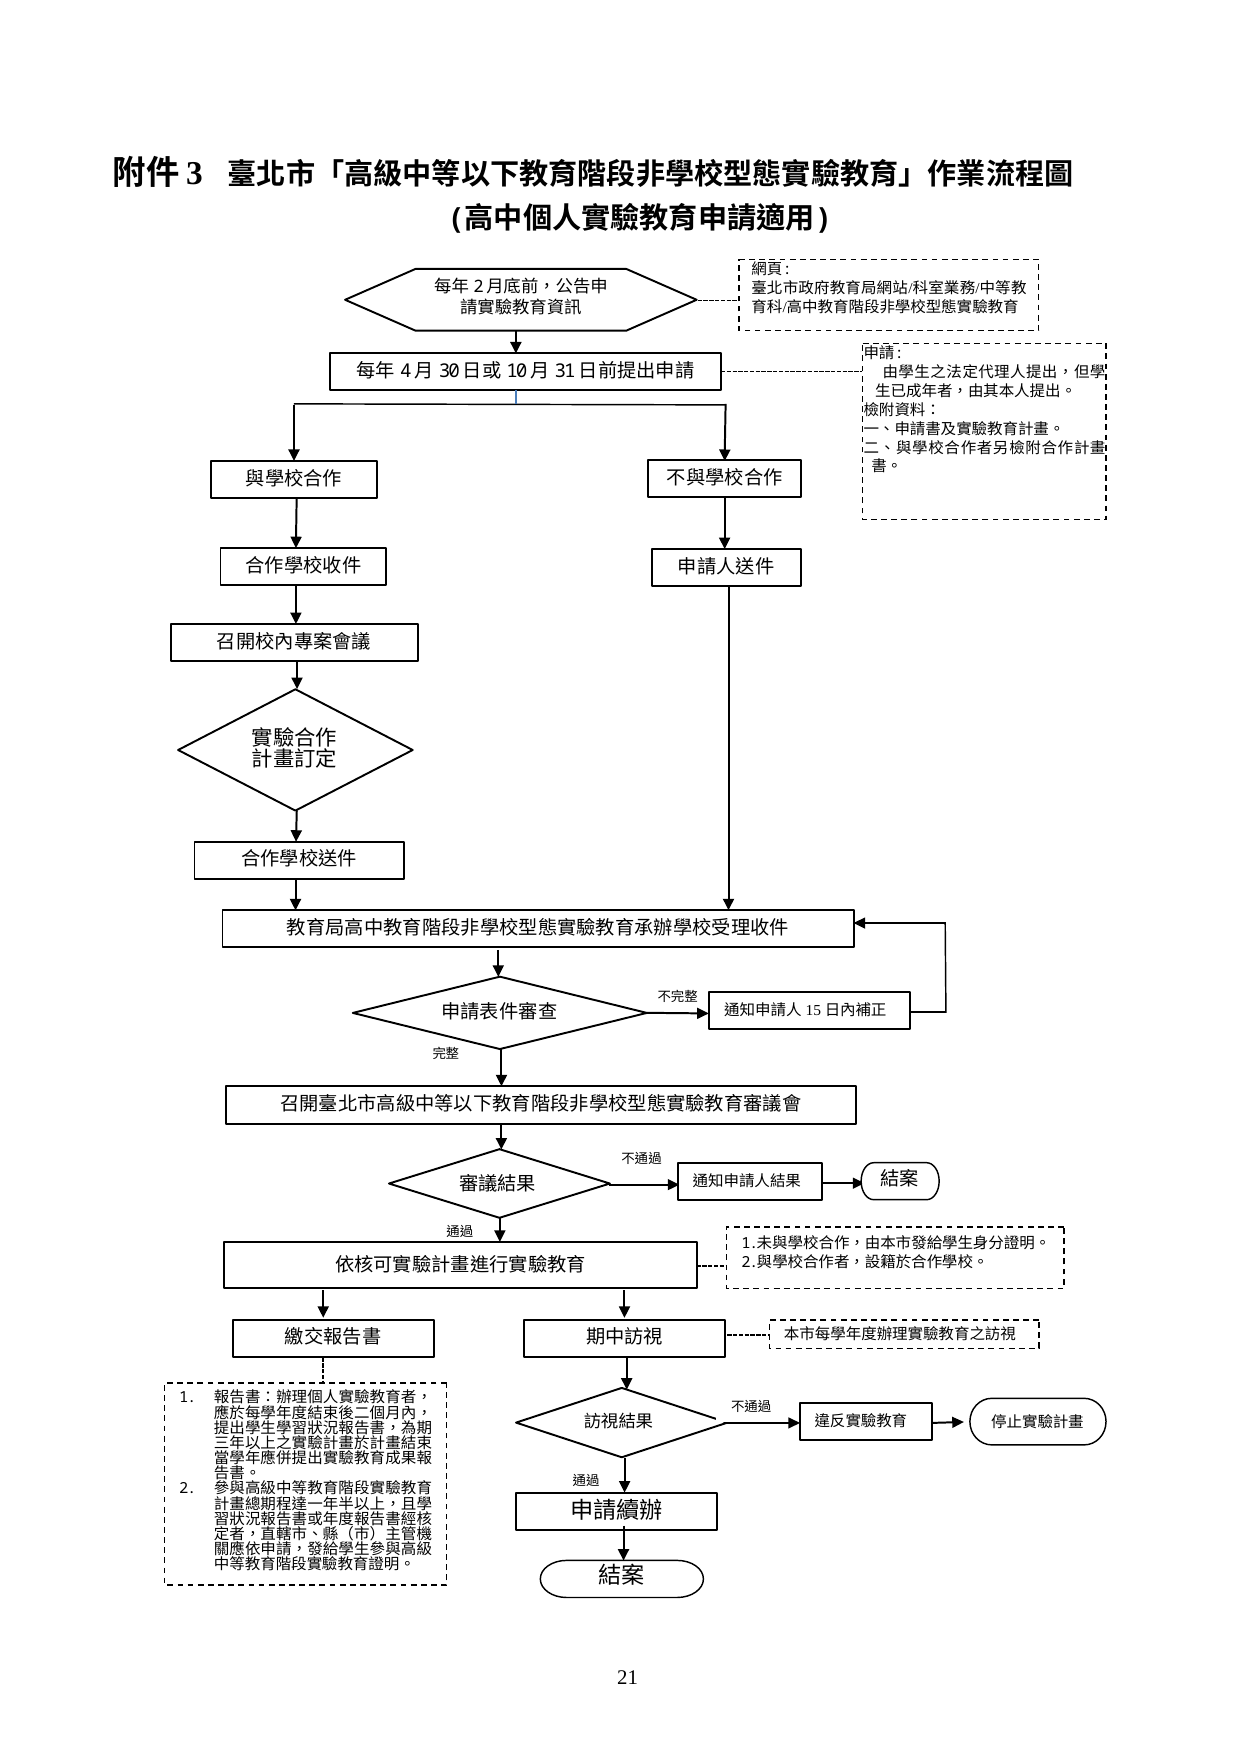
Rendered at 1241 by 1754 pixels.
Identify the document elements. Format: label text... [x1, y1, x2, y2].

text 附件3 臺北市「高級中等以下教育階段非學校型態實驗教育」作業流程圖 [112, 146, 1167, 194]
text (高中個人實驗教育申請適用) [112, 194, 1167, 237]
